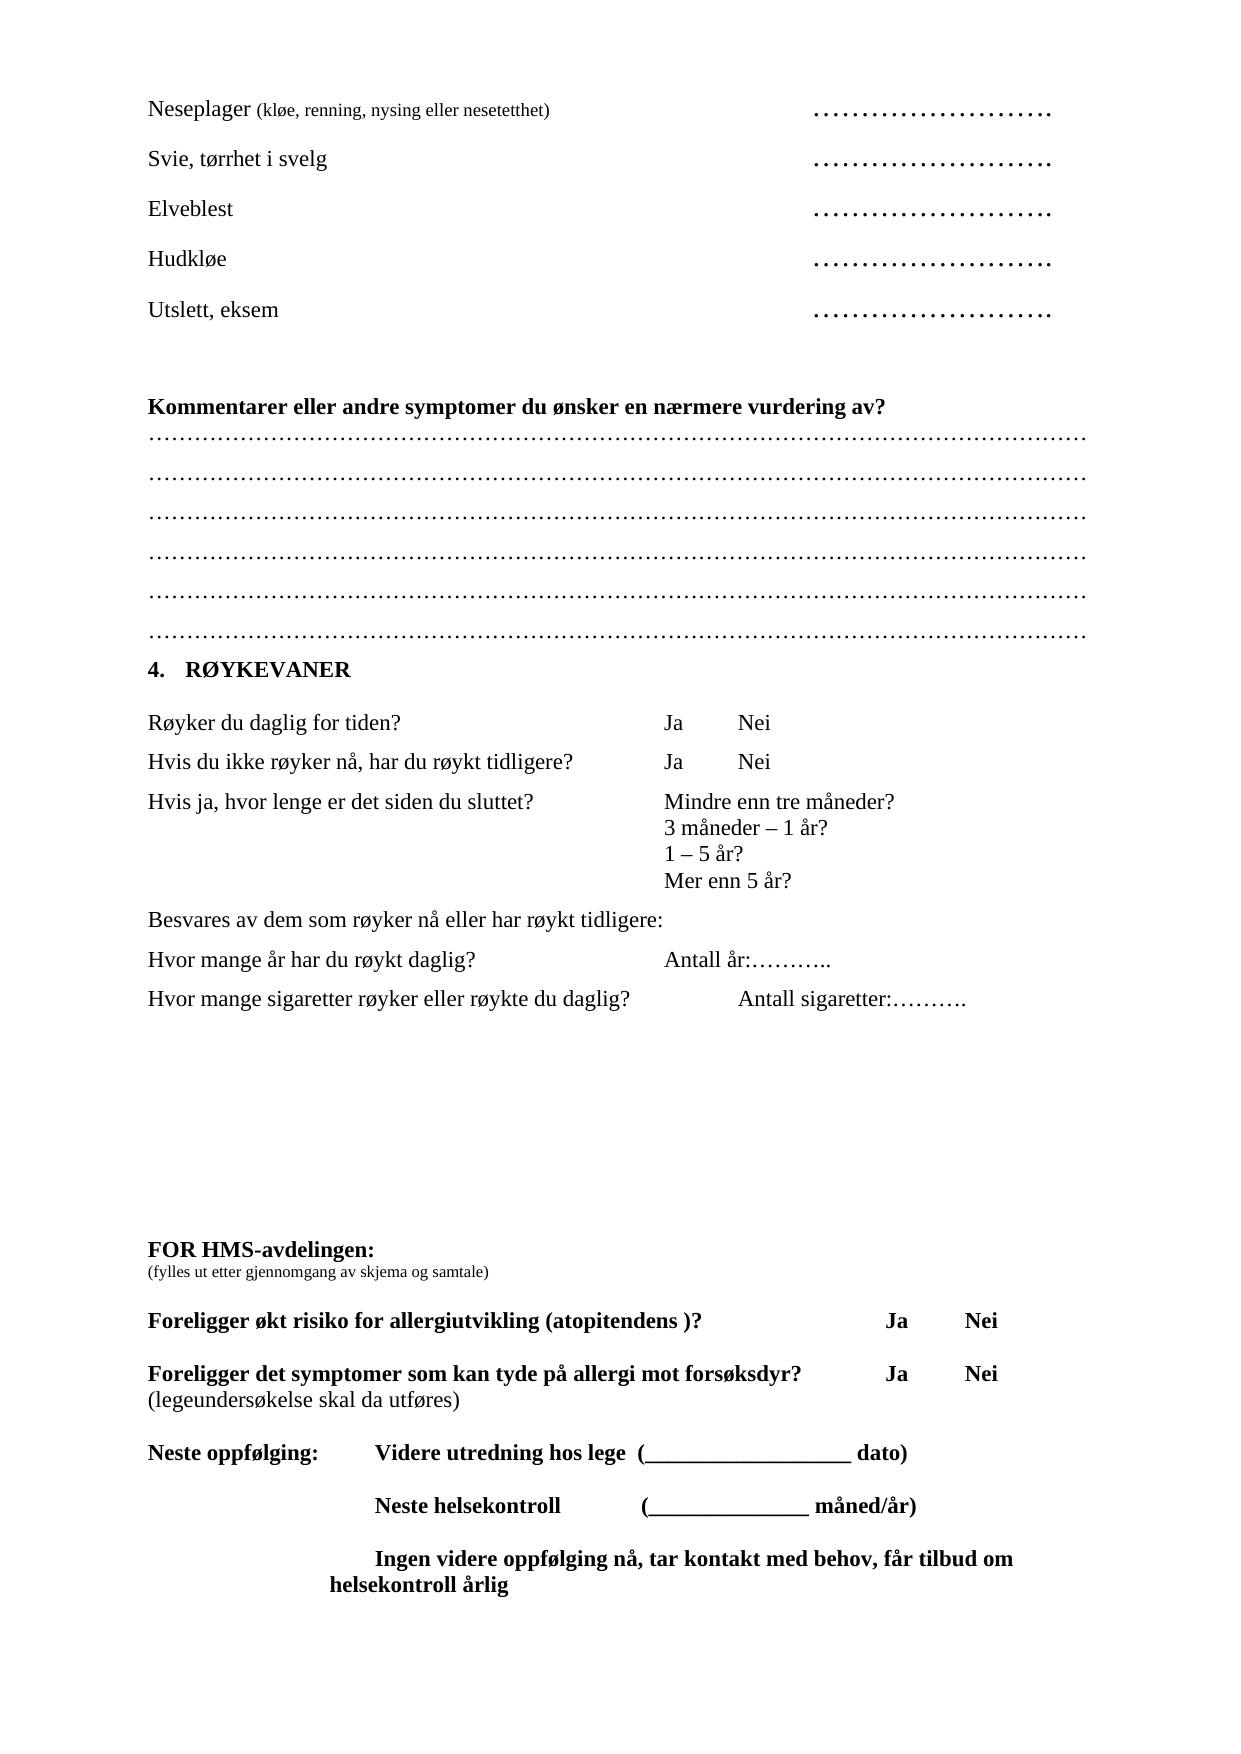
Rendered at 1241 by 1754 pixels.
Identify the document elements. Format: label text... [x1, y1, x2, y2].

subtitle FOR HMS-avdelingen: [148, 1236, 1093, 1262]
subtitle ……………………………………………………………………………………………………………………………………………………………………………………………………………………………………………………………………………………………………………………………………………………………………………………………………………………………………………………………………………………………………………………………………………………………………………………………………………………………………………………………………………… [148, 419, 1093, 643]
text Hvor mange sigaretter røyker eller røykte du daglig? Antall sigaretter:………. [148, 985, 1093, 1012]
text Røyker du daglig for tiden? Ja Nei [148, 709, 1093, 735]
subtitle RØYKEVANER [148, 656, 1093, 682]
text Hvis ja, hvor lenge er det siden du sluttet? Mindre enn tre måneder? [148, 788, 1093, 814]
text 1 – 5 år? [148, 841, 1093, 867]
subtitle Foreligger det symptomer som kan tyde på allergi mot forsøksdyr? Ja Nei [148, 1360, 1093, 1387]
subtitle (fylles ut etter gjennomgang av skjema og samtale) [148, 1262, 1093, 1281]
subtitle (legeundersøkelse skal da utføres) [148, 1387, 1093, 1413]
subtitle Svie, tørrhet i svelg ……………………. [148, 139, 1093, 172]
text Hvor mange år har du røykt daglig? Antall år:……….. [148, 946, 1093, 972]
text 3 måneder – 1 år? [148, 814, 1093, 841]
text Besvares av dem som røyker nå eller har røykt tidligere: [148, 906, 1093, 933]
subtitle Elveblest ……………………. [148, 189, 1093, 223]
subtitle Ingen videre oppfølging nå, tar kontakt med behov, får tilbud om helsekontroll årlig [148, 1545, 1093, 1597]
subtitle Foreligger økt risiko for allergiutvikling (atopitendens )? Ja Nei [148, 1307, 1093, 1334]
text Mer enn 5 år? [148, 867, 1093, 893]
subtitle Neste helsekontroll (______________ måned/år) [148, 1492, 1093, 1518]
subtitle Neste oppfølging: Videre utredning hos lege (__________________ dato) [148, 1439, 1093, 1466]
subtitle Utslett, eksem ……………………. [148, 290, 1093, 323]
subtitle Neseplager (kløe, renning, nysing eller nesetetthet) ……………………. [148, 89, 1093, 122]
subtitle Hudkløe ……………………. [148, 239, 1093, 273]
subtitle Kommentarer eller andre symptomer du ønsker en nærmere vurdering av? [148, 393, 1093, 419]
text Hvis du ikke røyker nå, har du røykt tidligere? Ja Nei [148, 748, 1093, 775]
